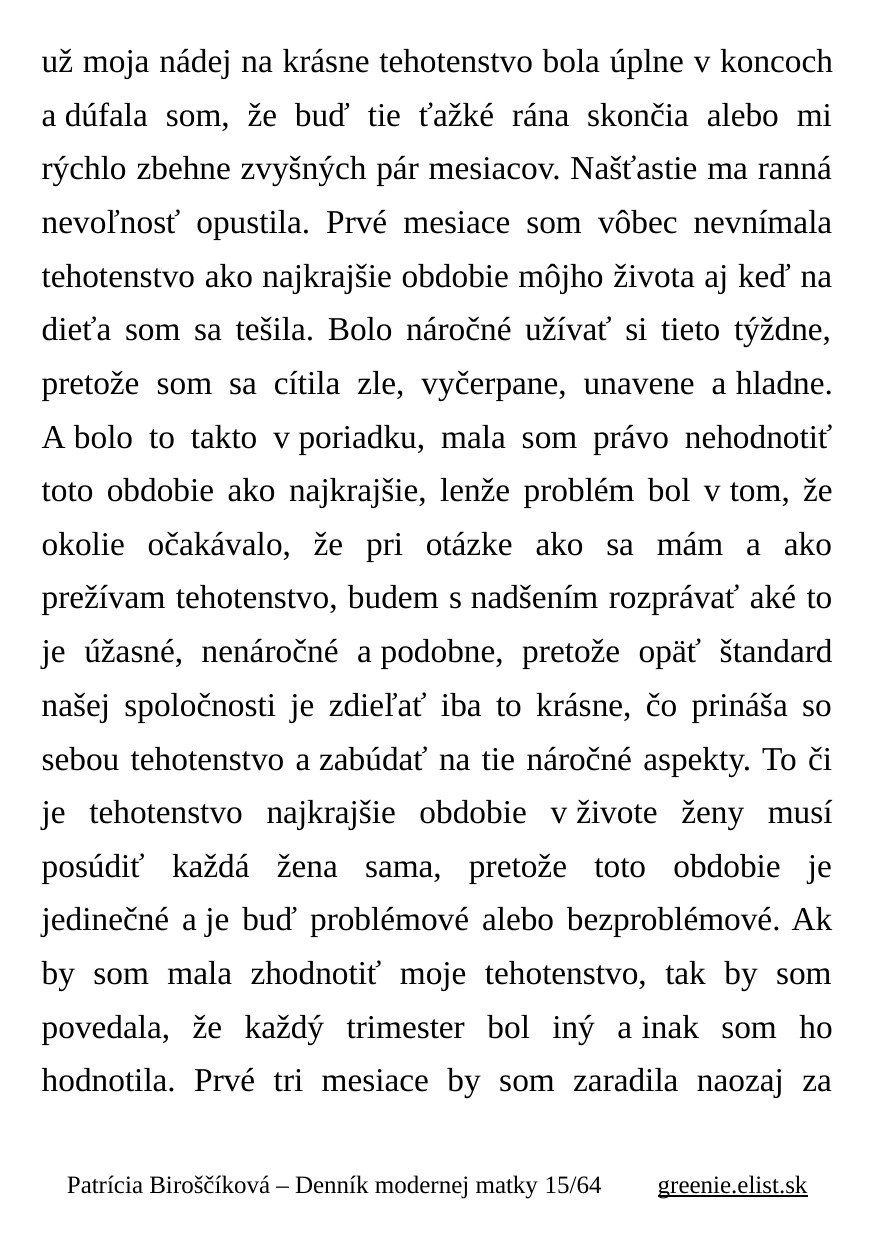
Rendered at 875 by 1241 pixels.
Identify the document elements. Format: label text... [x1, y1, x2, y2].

text už moja nádej na krásne tehotenstvo bola úplne v koncoch a dúfala som, že buď tie ťažké rána skončia alebo mi rýchlo zbehne zvyšných pár mesiacov. Našťastie ma ranná nevoľnosť opustila. Prvé mesiace som vôbec nevnímala tehotenstvo ako najkrajšie obdobie môjho života aj keď na dieťa som sa tešila. Bolo náročné užívať si tieto týždne, pretože som sa cítila zle, vyčerpane, unavene a hladne. A bolo to takto v poriadku, mala som právo nehodnotiť toto obdobie ako najkrajšie, lenže problém bol v tom, že okolie očakávalo, že pri otázke ako sa mám a ako prežívam tehotenstvo, budem s nadšením rozprávať aké to je úžasné, nenáročné a podobne, pretože opäť štandard našej spoločnosti je zdieľať iba to krásne, čo prináša so sebou tehotenstvo a zabúdať na tie náročné aspekty. To či je tehotenstvo najkrajšie obdobie v živote ženy musí posúdiť každá žena sama, pretože toto obdobie je jedinečné a je buď problémové alebo bezproblémové. Ak by som mala zhodnotiť moje tehotenstvo, tak by som povedala, že každý trimester bol iný a inak som ho hodnotila. Prvé tri mesiace by som zaradila naozaj za [41, 41, 833, 1099]
